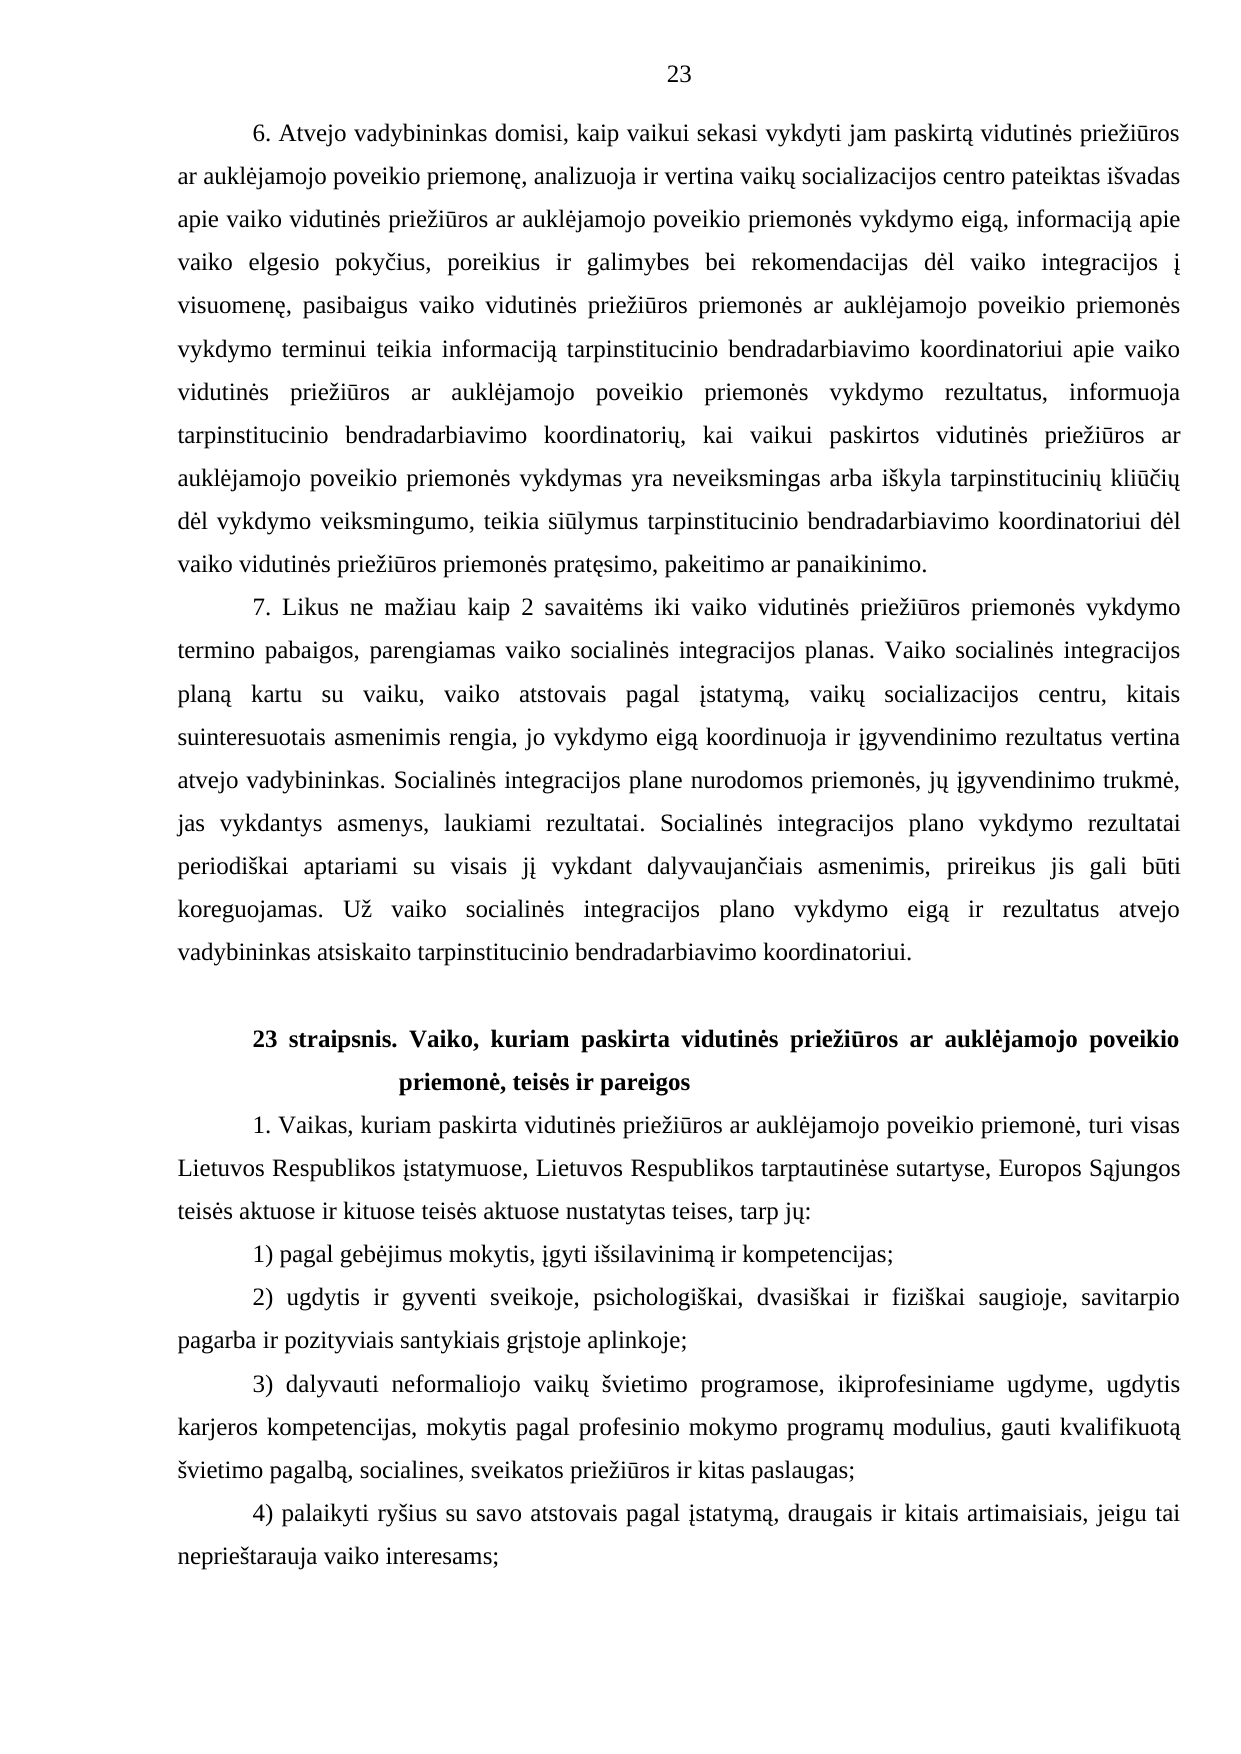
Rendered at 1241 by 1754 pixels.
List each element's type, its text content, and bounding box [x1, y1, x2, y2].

text 1. Vaikas, kuriam paskirta vidutinės priežiūros ar auklėjamojo poveikio priemonė, turi visas Lietuvos Respublikos įstatymuose, Lietuvos Respublikos tarptautinėse sutartyse, Europos Sąjungos teisės aktuose ir kituose teisės aktuose nustatytas teises, tarp jų: [177, 1110, 1181, 1225]
text 1) pagal gebėjimus mokytis, įgyti išsilavinimą ir kompetencijas; [177, 1239, 1181, 1268]
text 7. Likus ne mažiau kaip 2 savaitėms iki vaiko vidutinės priežiūros priemonės vykdymo termino pabaigos, parengiamas vaiko socialinės integracijos planas. Vaiko socialinės integracijos planą kartu su vaiku, vaiko atstovais pagal įstatymą, vaikų socializacijos centru, kitais suinteresuotais asmenimis rengia, jo vykdymo eigą koordinuoja ir įgyvendinimo rezultatus vertina atvejo vadybininkas. Socialinės integracijos plane nurodomos priemonės, jų įgyvendinimo trukmė, jas vykdantys asmenys, laukiami rezultatai. Socialinės integracijos plano vykdymo rezultatai periodiškai aptariami su visais jį vykdant dalyvaujančiais asmenimis, prireikus jis gali būti koreguojamas. Už vaiko socialinės integracijos plano vykdymo eigą ir rezultatus atvejo vadybininkas atsiskaito tarpinstitucinio bendradarbiavimo koordinatoriui. [177, 592, 1181, 966]
text 6. Atvejo vadybininkas domisi, kaip vaikui sekasi vykdyti jam paskirtą vidutinės priežiūros ar auklėjamojo poveikio priemonę, analizuoja ir vertina vaikų socializacijos centro pateiktas išvadas apie vaiko vidutinės priežiūros ar auklėjamojo poveikio priemonės vykdymo eigą, informaciją apie vaiko elgesio pokyčius, poreikius ir galimybes bei rekomendacijas dėl vaiko integracijos į visuomenę, pasibaigus vaiko vidutinės priežiūros priemonės ar auklėjamojo poveikio priemonės vykdymo terminui teikia informaciją tarpinstitucinio bendradarbiavimo koordinatoriui apie vaiko vidutinės priežiūros ar auklėjamojo poveikio priemonės vykdymo rezultatus, informuoja tarpinstitucinio bendradarbiavimo koordinatorių, kai vaikui paskirtos vidutinės priežiūros ar auklėjamojo poveikio priemonės vykdymas yra neveiksmingas arba iškyla tarpinstitucinių kliūčių dėl vykdymo veiksmingumo, teikia siūlymus tarpinstitucinio bendradarbiavimo koordinatoriui dėl vaiko vidutinės priežiūros priemonės pratęsimo, pakeitimo ar panaikinimo. [177, 118, 1181, 578]
text 2) ugdytis ir gyventi sveikoje, psichologiškai, dvasiškai ir fiziškai saugioje, savitarpio pagarba ir pozityviais santykiais grįstoje aplinkoje; [177, 1282, 1181, 1354]
text 3) dalyvauti neformaliojo vaikų švietimo programose, ikiprofesiniame ugdyme, ugdytis karjeros kompetencijas, mokytis pagal profesinio mokymo programų modulius, gauti kvalifikuotą švietimo pagalbą, socialines, sveikatos priežiūros ir kitas paslaugas; [177, 1369, 1181, 1484]
text 23 straipsnis. Vaiko, kuriam paskirta vidutinės priežiūros ar auklėjamojo poveikio priemonė, teisės ir pareigos [252, 1024, 1181, 1096]
text 4) palaikyti ryšius su savo atstovais pagal įstatymą, draugais ir kitais artimaisiais, jeigu tai neprieštarauja vaiko interesams; [177, 1498, 1181, 1570]
